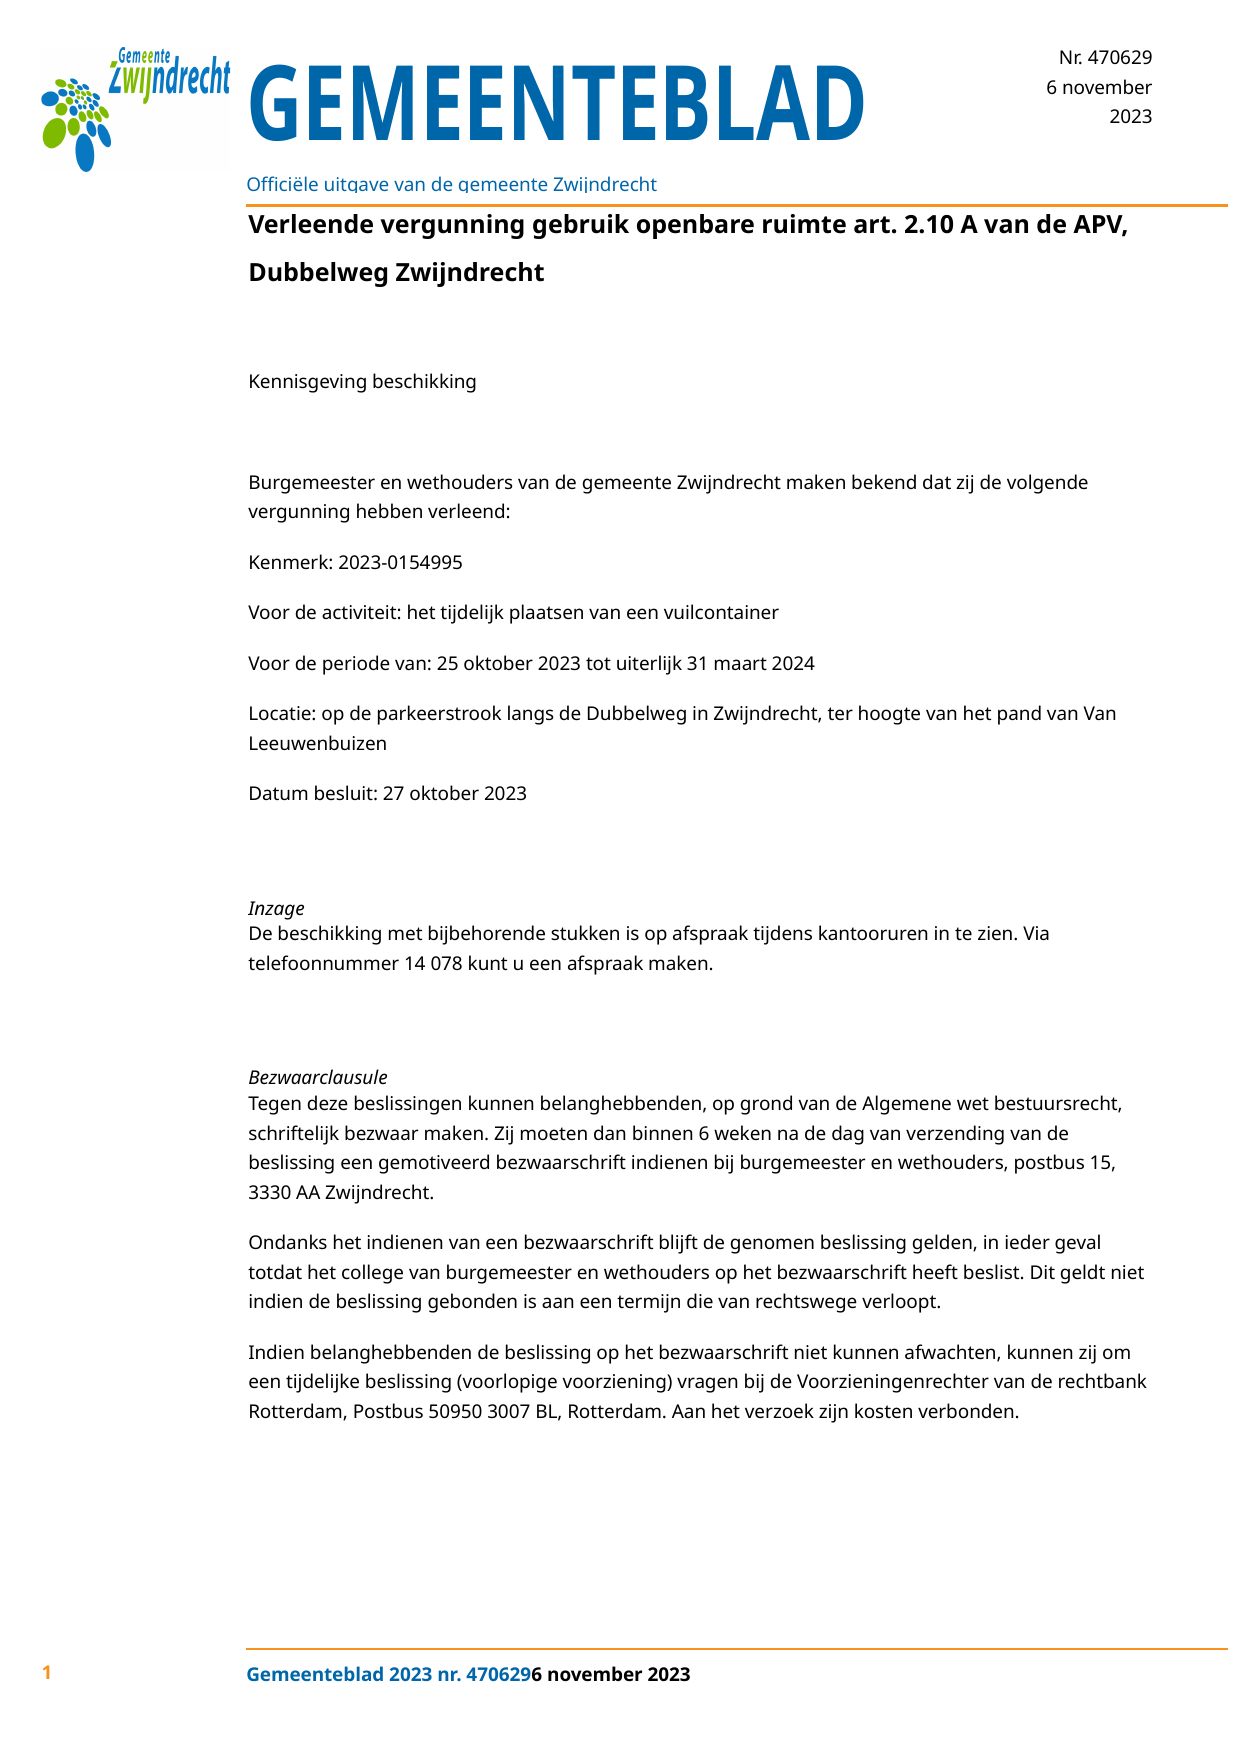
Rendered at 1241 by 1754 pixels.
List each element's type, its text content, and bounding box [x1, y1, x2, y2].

text Voor de periode van: 25 oktober 2023 tot uiterlijk 31 maart 2024 [248, 650, 1152, 676]
text Tegen deze beslissingen kunnen belanghebbenden, op grond van de Algemene wet bestuursrecht, schriftelijk bezwaar maken. Zij moeten dan binnen 6 weken na de dag van verzending van de beslissing een gemotiveerd bezwaarschrift indienen bij burgemeester en wethouders, postbus 15, 3330 AA Zwijndrecht. [248, 1090, 1152, 1205]
text Burgemeester en wethouders van de gemeente Zwijndrecht maken bekend dat zij de volgende vergunning hebben verleend: [248, 469, 1152, 524]
text Inzage [248, 895, 1152, 921]
text Ondanks het indienen van een bezwaarschrift blijft de genomen beslissing gelden, in ieder geval totdat het college van burgemeester en wethouders op het bezwaarschrift heeft beslist. Dit geldt niet indien de beslissing gebonden is aan een termijn die van rechtswege verloopt. [248, 1229, 1152, 1314]
text Kenmerk: 2023-0154995 [248, 549, 1152, 575]
text Locatie: op de parkeerstrook langs de Dubbelweg in Zwijndrecht, ter hoogte van het pand van Van Leeuwenbuizen [248, 700, 1152, 756]
text Kennisgeving beschikking [248, 368, 1152, 394]
text Datum besluit: 27 oktober 2023 [248, 780, 1152, 806]
picture [41, 47, 231, 172]
text Verleende vergunning gebruik openbare ruimte art. 2.10 A van de APV, Dubbelweg Zwijndrecht [248, 207, 1152, 288]
text Voor de activiteit: het tijdelijk plaatsen van een vuilcontainer [248, 599, 1152, 625]
text Bezwaarclausule [248, 1064, 1152, 1090]
text De beschikking met bijbehorende stukken is op afspraak tijdens kantooruren in te zien. Via telefoonnummer 14 078 kunt u een afspraak maken. [248, 921, 1152, 976]
text Indien belanghebbenden de beslissing op het bezwaarschrift niet kunnen afwachten, kunnen zij om een tijdelijke beslissing (voorlopige voorziening) vragen bij de Voorzieningenrechter van de rechtbank Rotterdam, Postbus 50950 3007 BL, Rotterdam. Aan het verzoek zijn kosten verbonden. [248, 1339, 1152, 1424]
